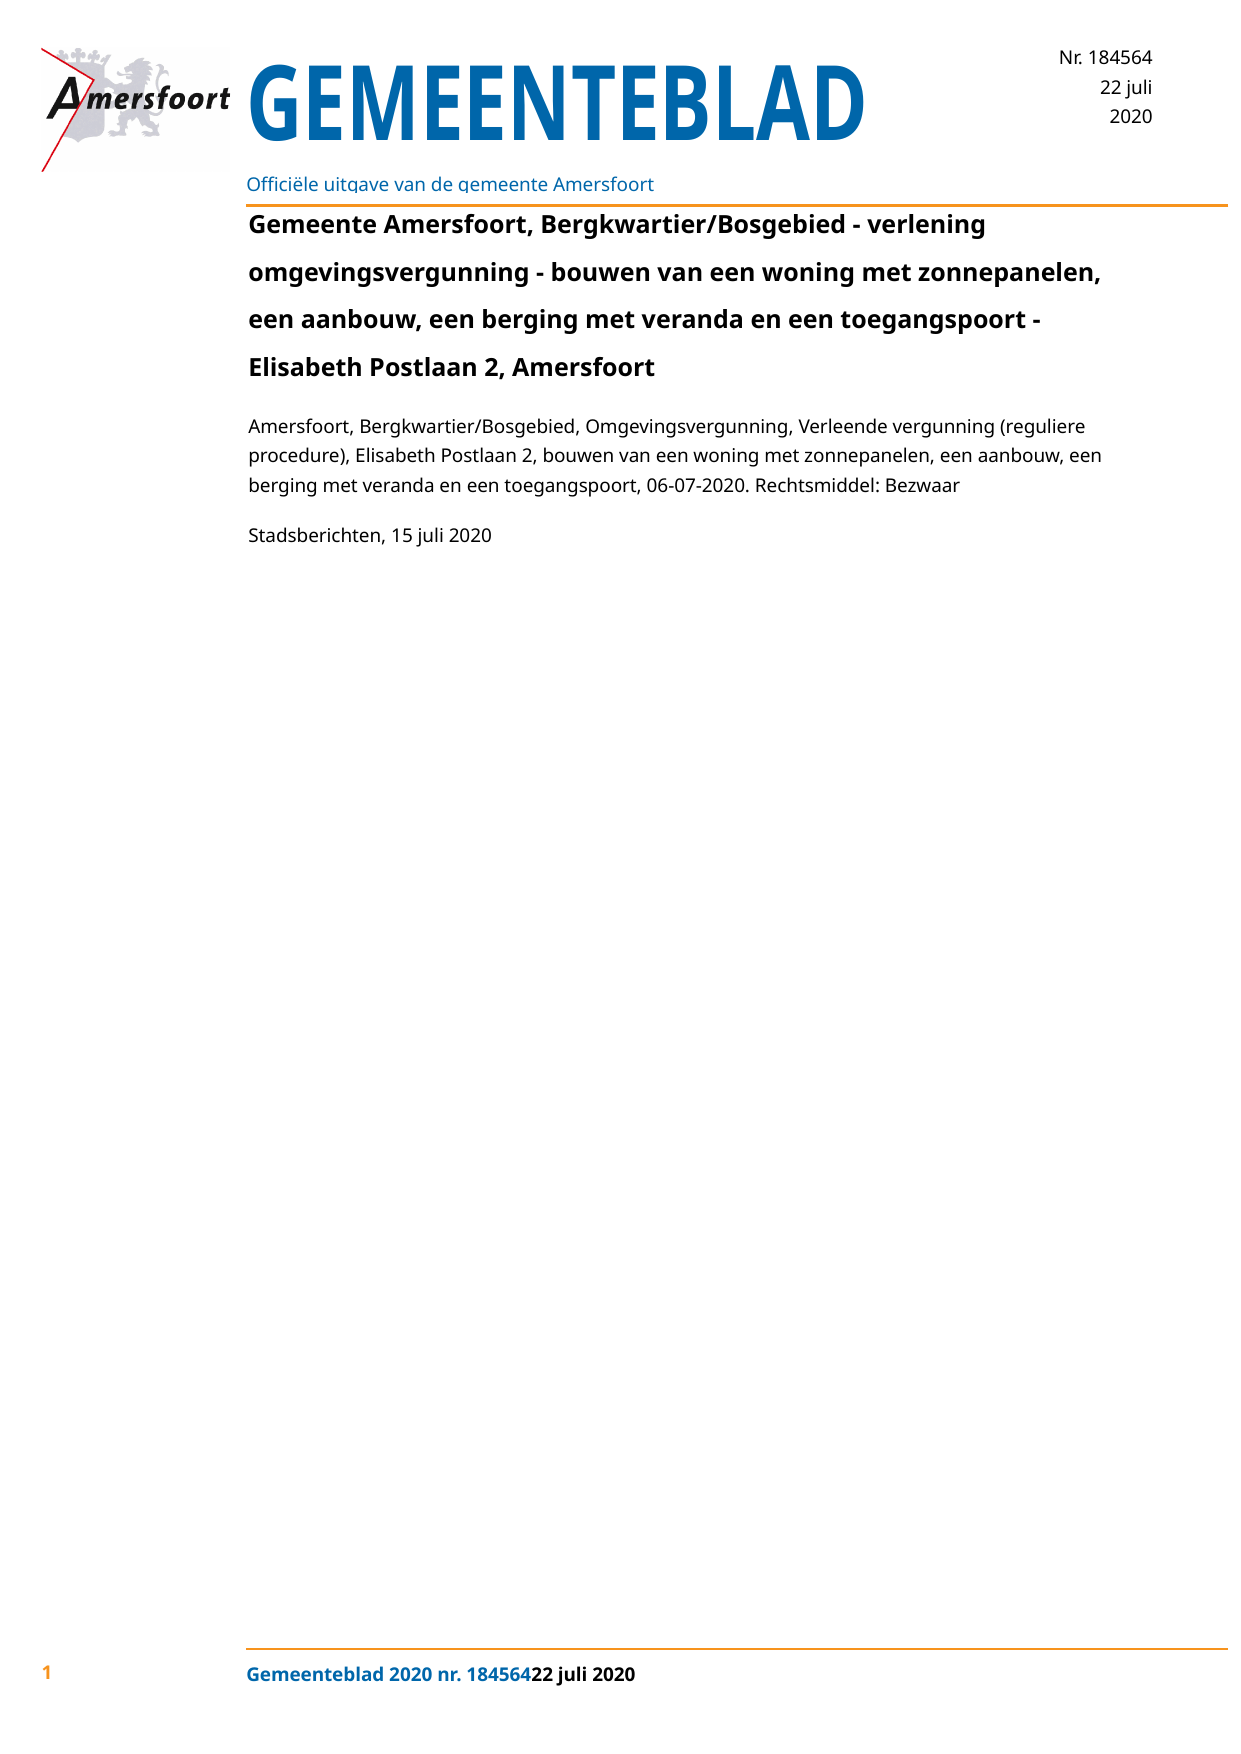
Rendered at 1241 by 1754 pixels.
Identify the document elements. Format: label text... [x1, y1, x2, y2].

picture [41, 47, 231, 172]
text Amersfoort, Bergkwartier/Bosgebied, Omgevingsvergunning, Verleende vergunning (reguliere procedure), Elisabeth Postlaan 2, bouwen van een woning met zonnepanelen, een aanbouw, een berging met veranda en een toegangspoort, 06-07-2020. Rechtsmiddel: Bezwaar [248, 413, 1152, 498]
text Gemeente Amersfoort, Bergkwartier/Bosgebied - verlening omgevingsvergunning - bouwen van een woning met zonnepanelen, een aanbouw, een berging met veranda en een toegangspoort - Elisabeth Postlaan 2, Amersfoort [248, 207, 1152, 384]
text Stadsberichten, 15 juli 2020 [248, 523, 1152, 548]
